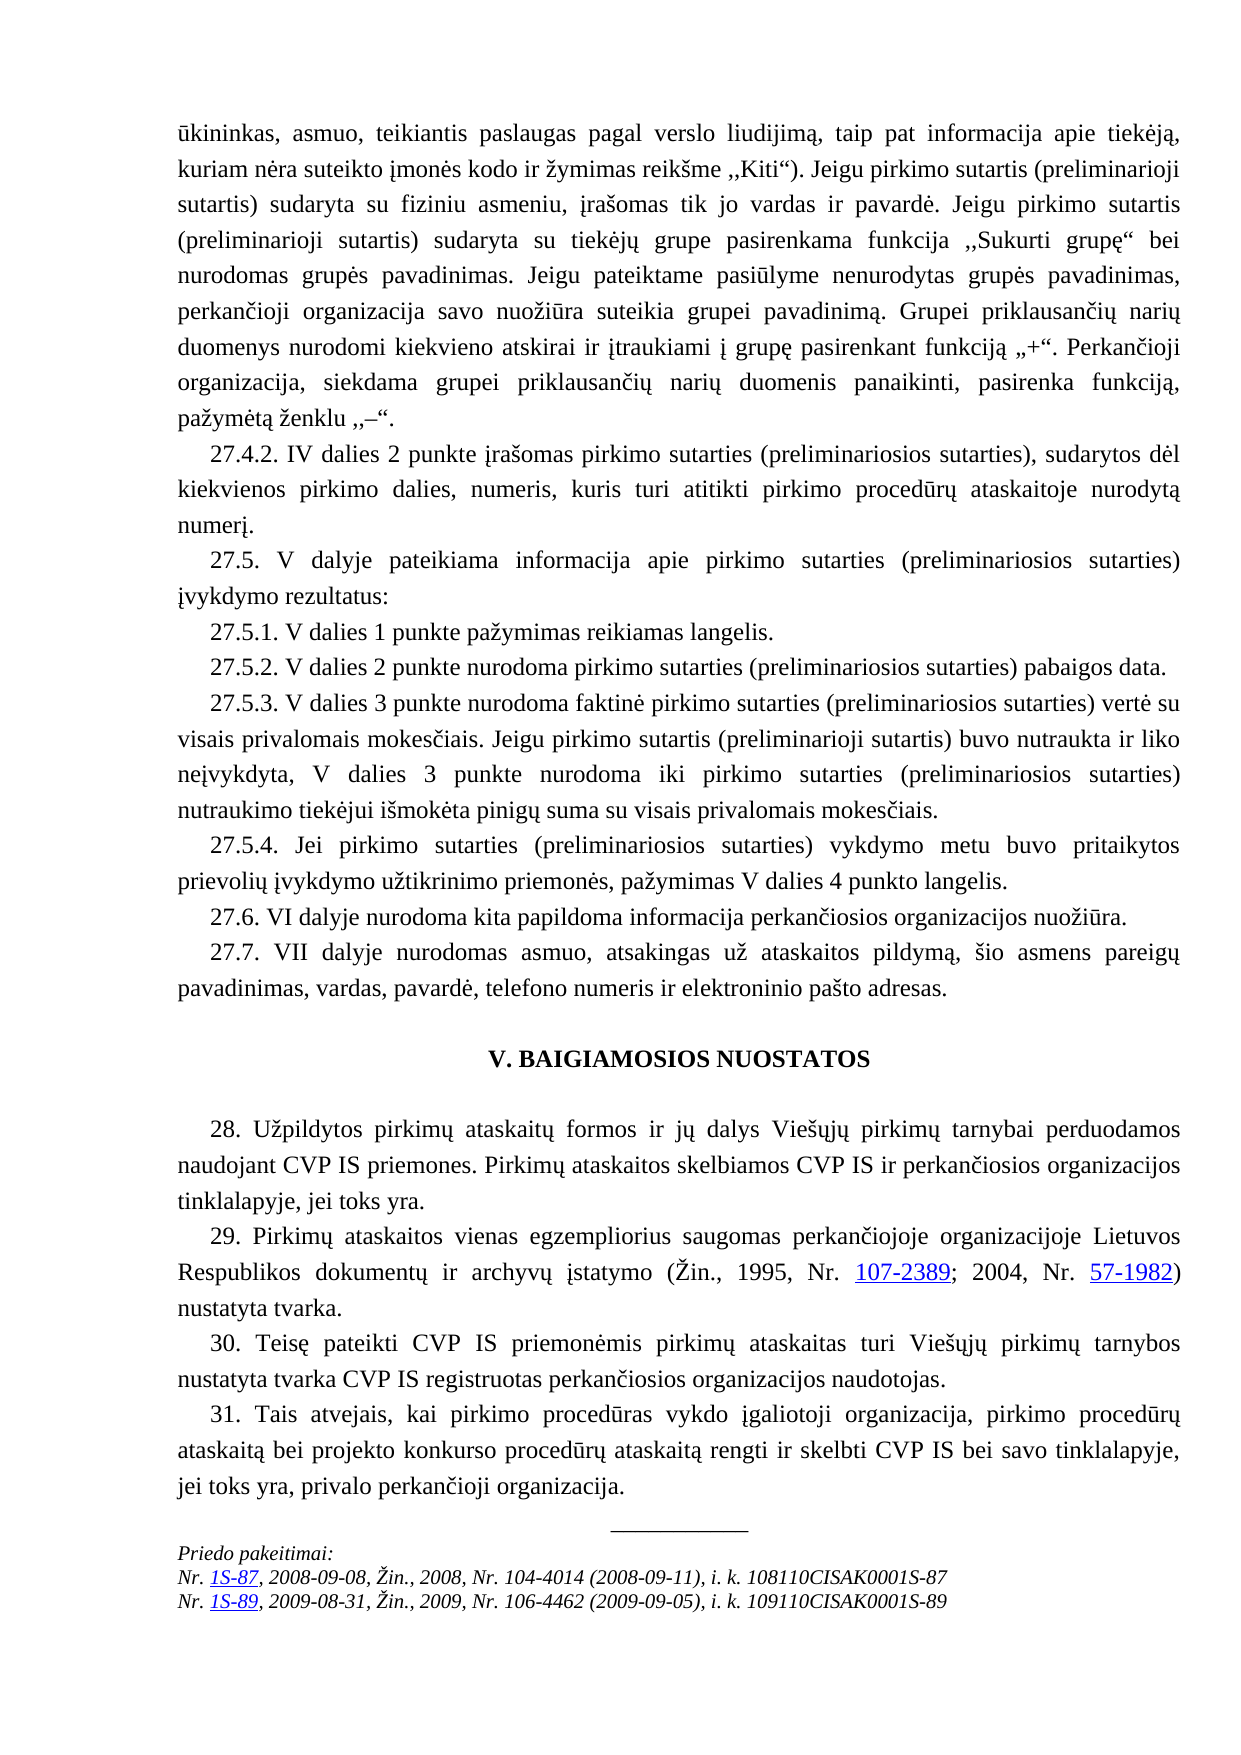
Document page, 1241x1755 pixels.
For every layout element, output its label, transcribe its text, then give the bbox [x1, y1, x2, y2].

text 29. Pirkimų ataskaitos vienas egzempliorius saugomas perkančiojoje organizacijoje Lietuvos Respublikos dokumentų ir archyvų įstatymo (Žin., 1995, Nr. 107-2389; 2004, Nr. 57-1982) nustatyta tvarka. [177, 1221, 1181, 1321]
text 30. Teisę pateikti CVP IS priemonėmis pirkimų ataskaitas turi Viešųjų pirkimų tarnybos nustatyta tvarka CVP IS registruotas perkančiosios organizacijos naudotojas. [177, 1328, 1181, 1393]
text 31. Tais atvejais, kai pirkimo procedūras vykdo įgaliotoji organizacija, pirkimo procedūrų ataskaitą bei projekto konkurso procedūrų ataskaitą rengti ir skelbti CVP IS bei savo tinklalapyje, jei toks yra, privalo perkančioji organizacija. [177, 1399, 1181, 1499]
text ūkininkas, asmuo, teikiantis paslaugas pagal verslo liudijimą, taip pat informacija apie tiekėją, kuriam nėra suteikto įmonės kodo ir žymimas reikšme ,,Kiti“). Jeigu pirkimo sutartis (preliminarioji sutartis) sudaryta su fiziniu asmeniu, įrašomas tik jo vardas ir pavardė. Jeigu pirkimo sutartis (preliminarioji sutartis) sudaryta su tiekėjų grupe pasirenkama funkcija ,,Sukurti grupę“ bei nurodomas grupės pavadinimas. Jeigu pateiktame pasiūlyme nenurodytas grupės pavadinimas, perkančioji organizacija savo nuožiūra suteikia grupei pavadinimą. Grupei priklausančių narių duomenys nurodomi kiekvieno atskirai ir įtraukiami į grupę pasirenkant funkciją „+“. Perkančioji organizacija, siekdama grupei priklausančių narių duomenis panaikinti, pasirenka funkciją, pažymėtą ženklu ,,–“. [177, 118, 1181, 432]
text Nr. 1S-87, 2008-09-08, Žin., 2008, Nr. 104-4014 (2008-09-11), i. k. 108110CISAK0001S-87 [177, 1565, 1181, 1589]
text 27.5.4. Jei pirkimo sutarties (preliminariosios sutarties) vykdymo metu buvo pritaikytos prievolių įvykdymo užtikrinimo priemonės, pažymimas V dalies 4 punkto langelis. [177, 831, 1181, 895]
text 27.4.2. IV dalies 2 punkte įrašomas pirkimo sutarties (preliminariosios sutarties), sudarytos dėl kiekvienos pirkimo dalies, numeris, kuris turi atitikti pirkimo procedūrų ataskaitoje nurodytą numerį. [177, 439, 1181, 539]
text 27.6. VI dalyje nurodoma kita papildoma informacija perkančiosios organizacijos nuožiūra. [177, 902, 1181, 931]
text 27.5.1. V dalies 1 punkte pažymimas reikiamas langelis. [177, 617, 1181, 646]
text Priedo pakeitimai: [177, 1541, 1181, 1565]
text V. BAIGIAMOSIOS NUOSTATOS [177, 1044, 1181, 1073]
text 27.5.2. V dalies 2 punkte nurodoma pirkimo sutarties (preliminariosios sutarties) pabaigos data. [177, 652, 1181, 681]
text 27.7. VII dalyje nurodomas asmuo, atsakingas už ataskaitos pildymą, šio asmens pareigų pavadinimas, vardas, pavardė, telefono numeris ir elektroninio pašto adresas. [177, 937, 1181, 1002]
text ___________ [177, 1506, 1181, 1535]
text 27.5. V dalyje pateikiama informacija apie pirkimo sutarties (preliminariosios sutarties) įvykdymo rezultatus: [177, 546, 1181, 610]
text 27.5.3. V dalies 3 punkte nurodoma faktinė pirkimo sutarties (preliminariosios sutarties) vertė su visais privalomais mokesčiais. Jeigu pirkimo sutartis (preliminarioji sutartis) buvo nutraukta ir liko neįvykdyta, V dalies 3 punkte nurodoma iki pirkimo sutarties (preliminariosios sutarties) nutraukimo tiekėjui išmokėta pinigų suma su visais privalomais mokesčiais. [177, 688, 1181, 824]
text 28. Užpildytos pirkimų ataskaitų formos ir jų dalys Viešųjų pirkimų tarnybai perduodamos naudojant CVP IS priemones. Pirkimų ataskaitos skelbiamos CVP IS ir perkančiosios organizacijos tinklalapyje, jei toks yra. [177, 1114, 1181, 1214]
text Nr. 1S-89, 2009-08-31, Žin., 2009, Nr. 106-4462 (2009-09-05), i. k. 109110CISAK0001S-89 [177, 1589, 1181, 1613]
